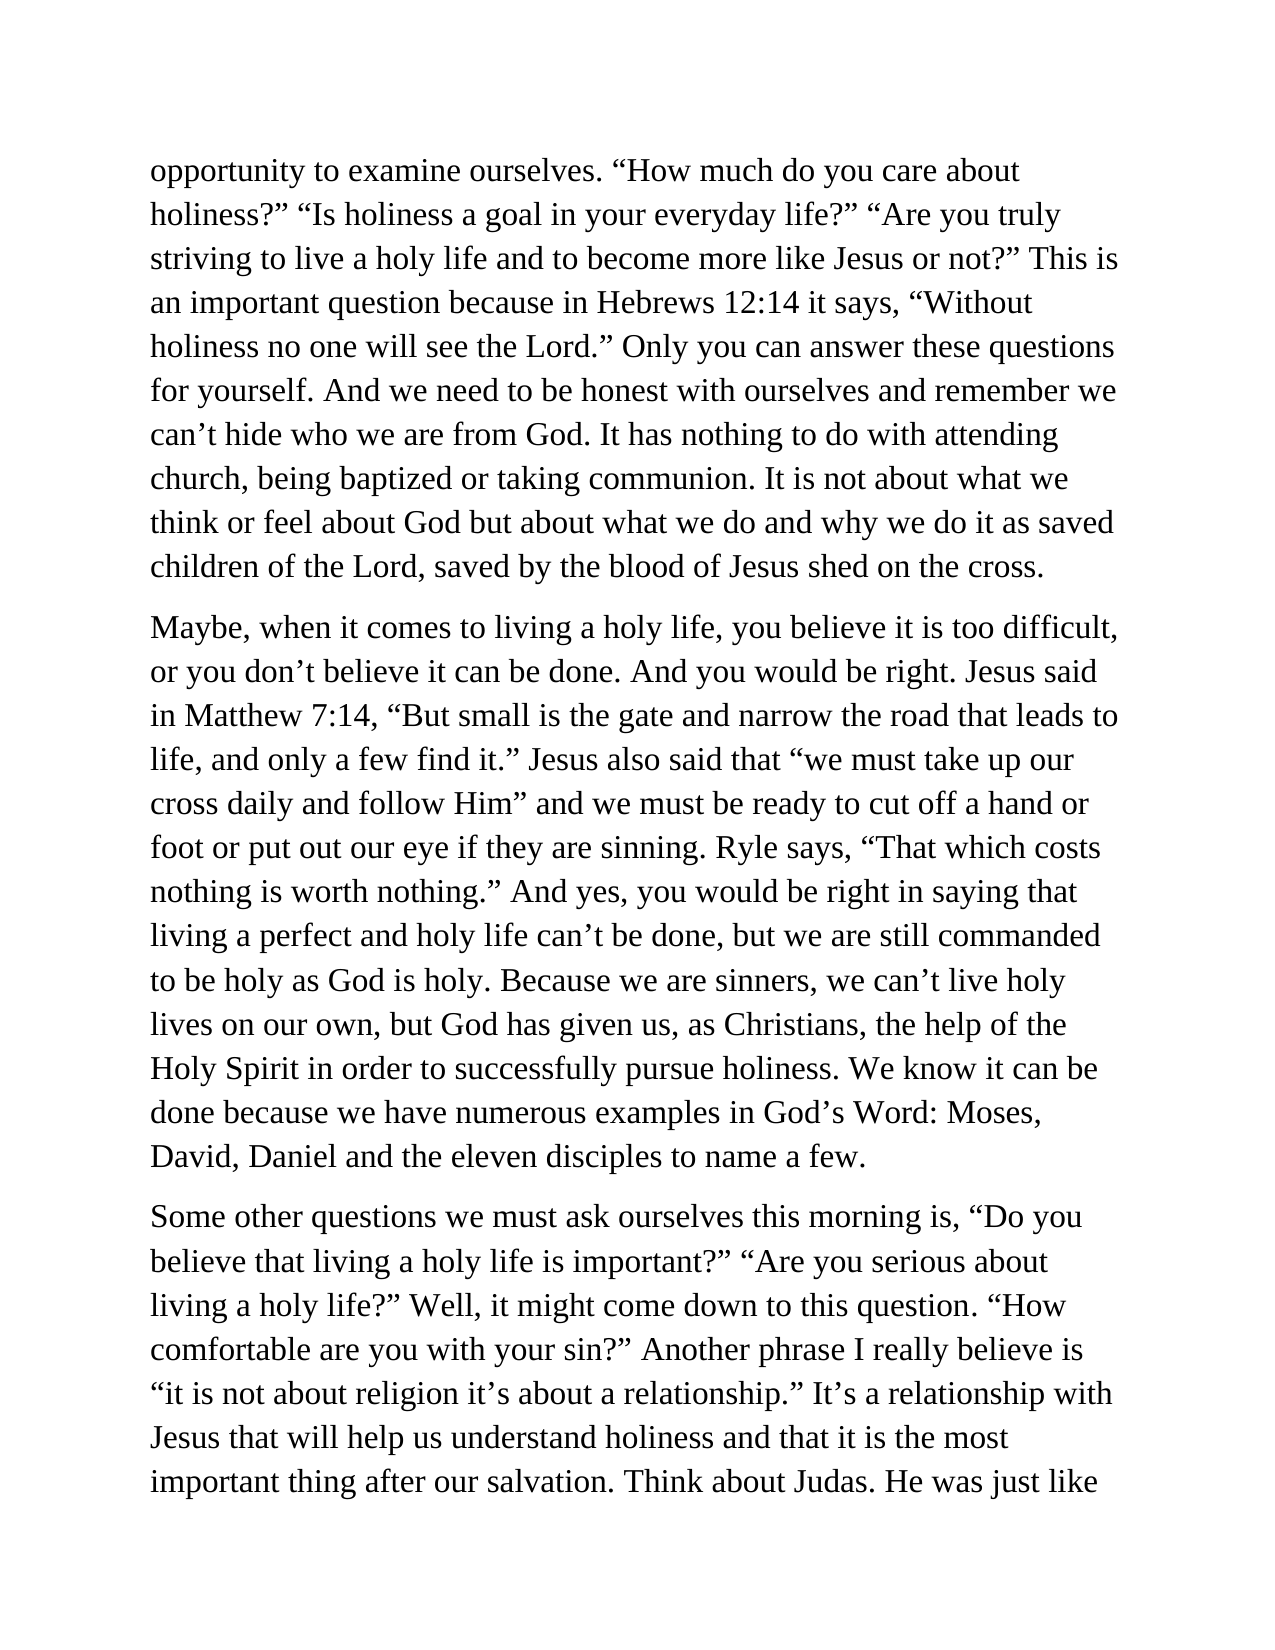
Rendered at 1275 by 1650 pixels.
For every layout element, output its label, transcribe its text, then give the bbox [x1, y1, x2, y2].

text Maybe, when it comes to living a holy life, you believe it is too difficult, or you don’t believe it can be done. And you would be right. Jesus said in Matthew 7:14, “But small is the gate and narrow the road that leads to life, and only a few find it.” Jesus also said that “we must take up our cross daily and follow Him” and we must be ready to cut off a hand or foot or put out our eye if they are sinning. Ryle says, “That which costs nothing is worth nothing.” And yes, you would be right in saying that living a perfect and holy life can’t be done, but we are still commanded to be holy as God is holy. Because we are sinners, we can’t live holy lives on our own, but God has given us, as Christians, the help of the Holy Spirit in order to successfully pursue holiness. We know it can be done because we have numerous examples in God’s Word: Moses, David, Daniel and the eleven disciples to name a few. [150, 607, 1125, 1174]
text Some other questions we must ask ourselves this morning is, “Do you believe that living a holy life is important?” “Are you serious about living a holy life?” Well, it might come down to this question. “How comfortable are you with your sin?” Another phrase I really believe is “it is not about religion it’s about a relationship.” It’s a relationship with Jesus that will help us understand holiness and that it is the most important thing after our salvation. Think about Judas. He was just like [150, 1197, 1125, 1499]
text opportunity to examine ourselves. “How much do you care about holiness?” “Is holiness a goal in your everyday life?” “Are you truly striving to live a holy life and to become more like Jesus or not?” This is an important question because in Hebrews 12:14 it says, “Without holiness no one will see the Lord.” Only you can answer these questions for yourself. And we need to be honest with ourselves and remember we can’t hide who we are from God. It has nothing to do with attending church, being baptized or taking communion. It is not about what we think or feel about God but about what we do and why we do it as saved children of the Lord, saved by the blood of Jesus shed on the cross. [150, 150, 1125, 585]
